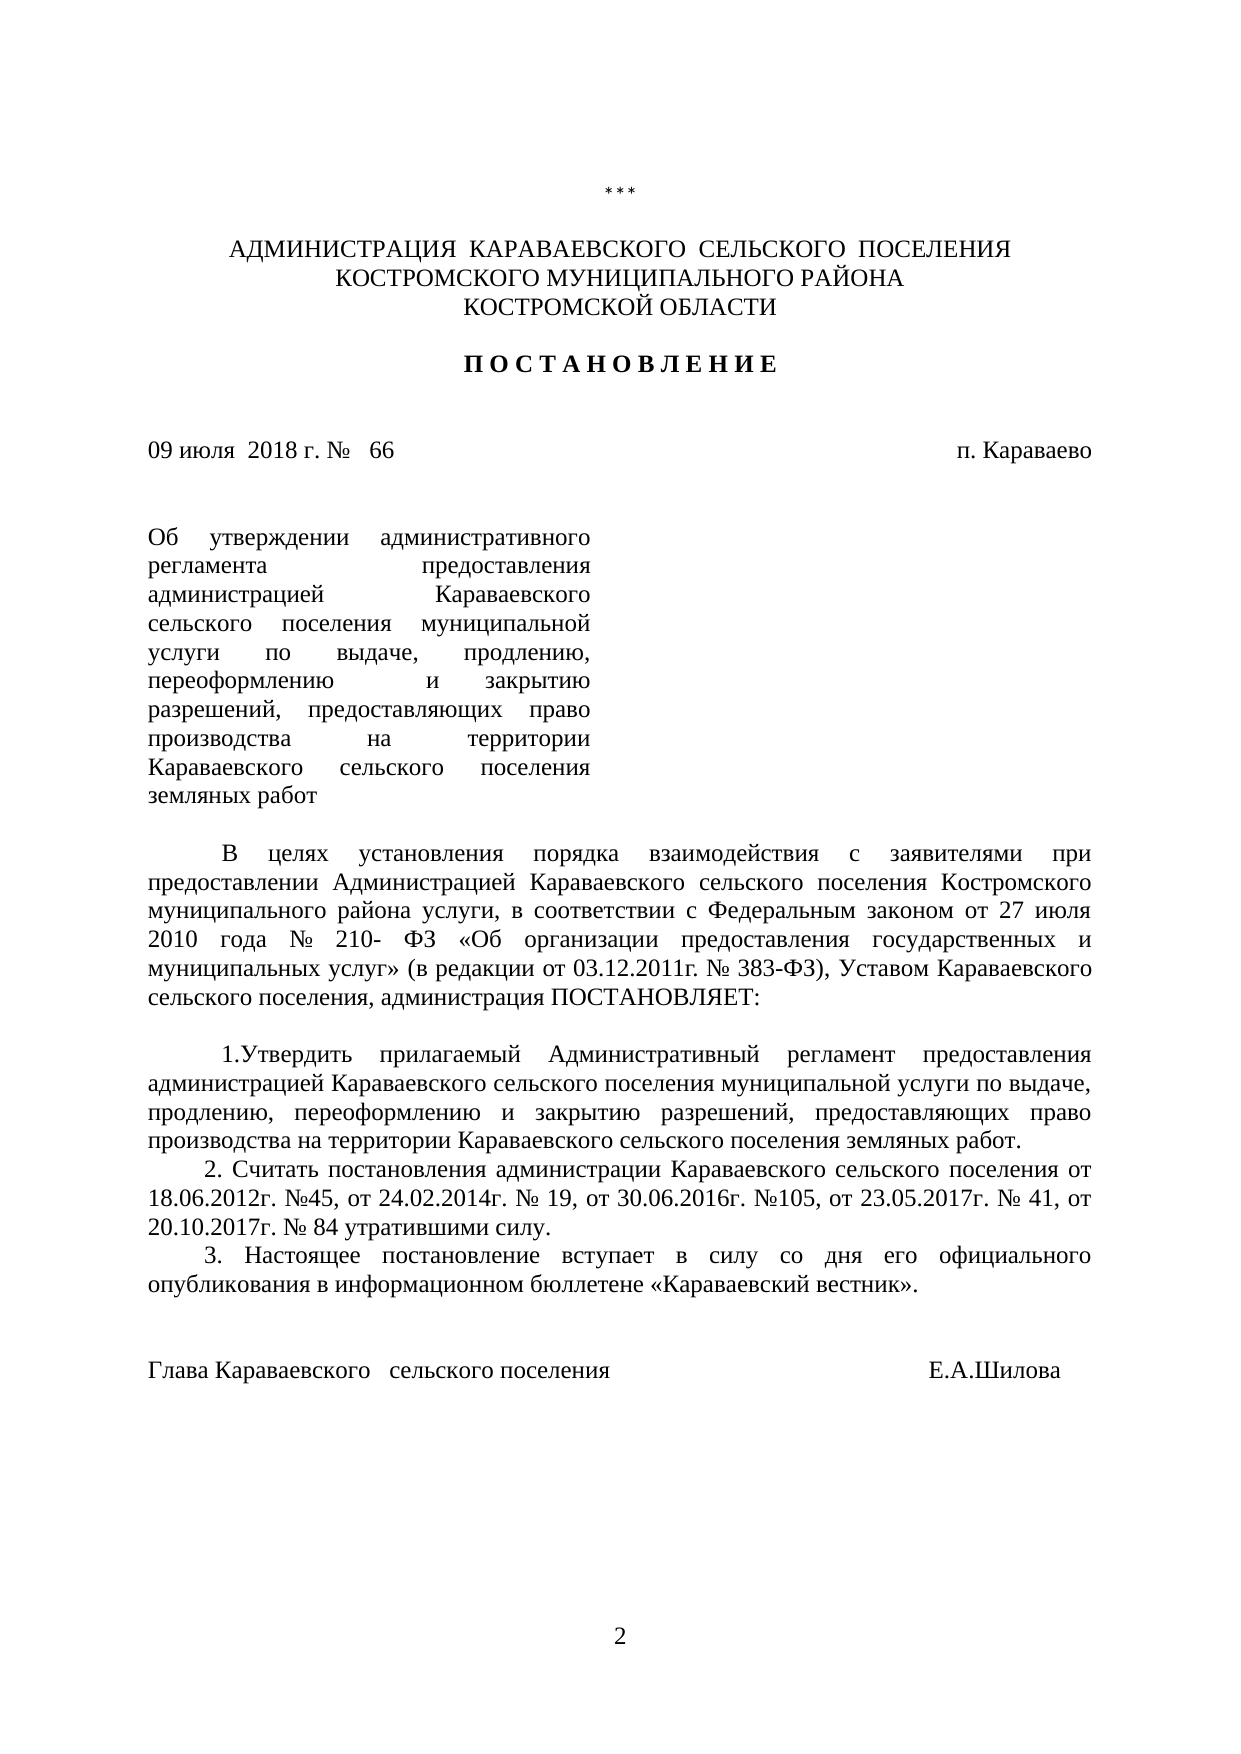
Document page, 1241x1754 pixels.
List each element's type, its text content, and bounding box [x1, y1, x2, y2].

text АДМИНИСТРАЦИЯ КАРАВАЕВСКОГО СЕЛЬСКОГО ПОСЕЛЕНИЯ [148, 234, 1092, 263]
text 1.Утвердить прилагаемый Административный регламент предоставления администрацией Караваевского сельского поселения муниципальной услуги по выдаче, продлению, переоформлению и закрытию разрешений, предоставляющих право производства на территории Караваевского сельского поселения земляных работ. [148, 1039, 1092, 1154]
text Глава Караваевского сельского поселения Е.А.Шилова [148, 1355, 1092, 1384]
text 3. Настоящее постановление вступает в силу со дня его официального опубликования в информационном бюллетене «Караваевский вестник». [148, 1240, 1092, 1298]
text КОСТРОМСКОЙ ОБЛАСТИ [148, 292, 1092, 320]
text 2. Считать постановления администрации Караваевского сельского поселения от 18.06.2012г. №45, от 24.02.2014г. № 19, от 30.06.2016г. №105, от 23.05.2017г. № 41, от 20.10.2017г. № 84 утратившими силу. [148, 1154, 1092, 1240]
text 09 июля 2018 г. № 66 п. Караваево [148, 435, 1167, 464]
text КОСТРОМСКОГО МУНИЦИПАЛЬНОГО РАЙОНА [148, 263, 1092, 292]
text П О С Т А Н О В Л Е Н И Е [148, 349, 1092, 378]
text В целях установления порядка взаимодействия с заявителями при предоставлении Администрацией Караваевского сельского поселения Костромского муниципального района услуги, в соответствии с Федеральным законом от 27 июля 2010 года № 210- ФЗ «Об организации предоставления государственных и муниципальных услуг» (в редакции от 03.12.2011г. № 383-ФЗ), Уставом Караваевского сельского поселения, администрация ПОСТАНОВЛЯЕТ: [148, 838, 1092, 1010]
text *** [148, 181, 1092, 209]
text Об утверждении административного регламента предоставления администрацией Караваевского сельского поселения муниципальной услуги по выдаче, продлению, переоформлению и закрытию разрешений, предоставляющих право производства на территории Караваевского сельского поселения земляных работ [148, 522, 591, 809]
